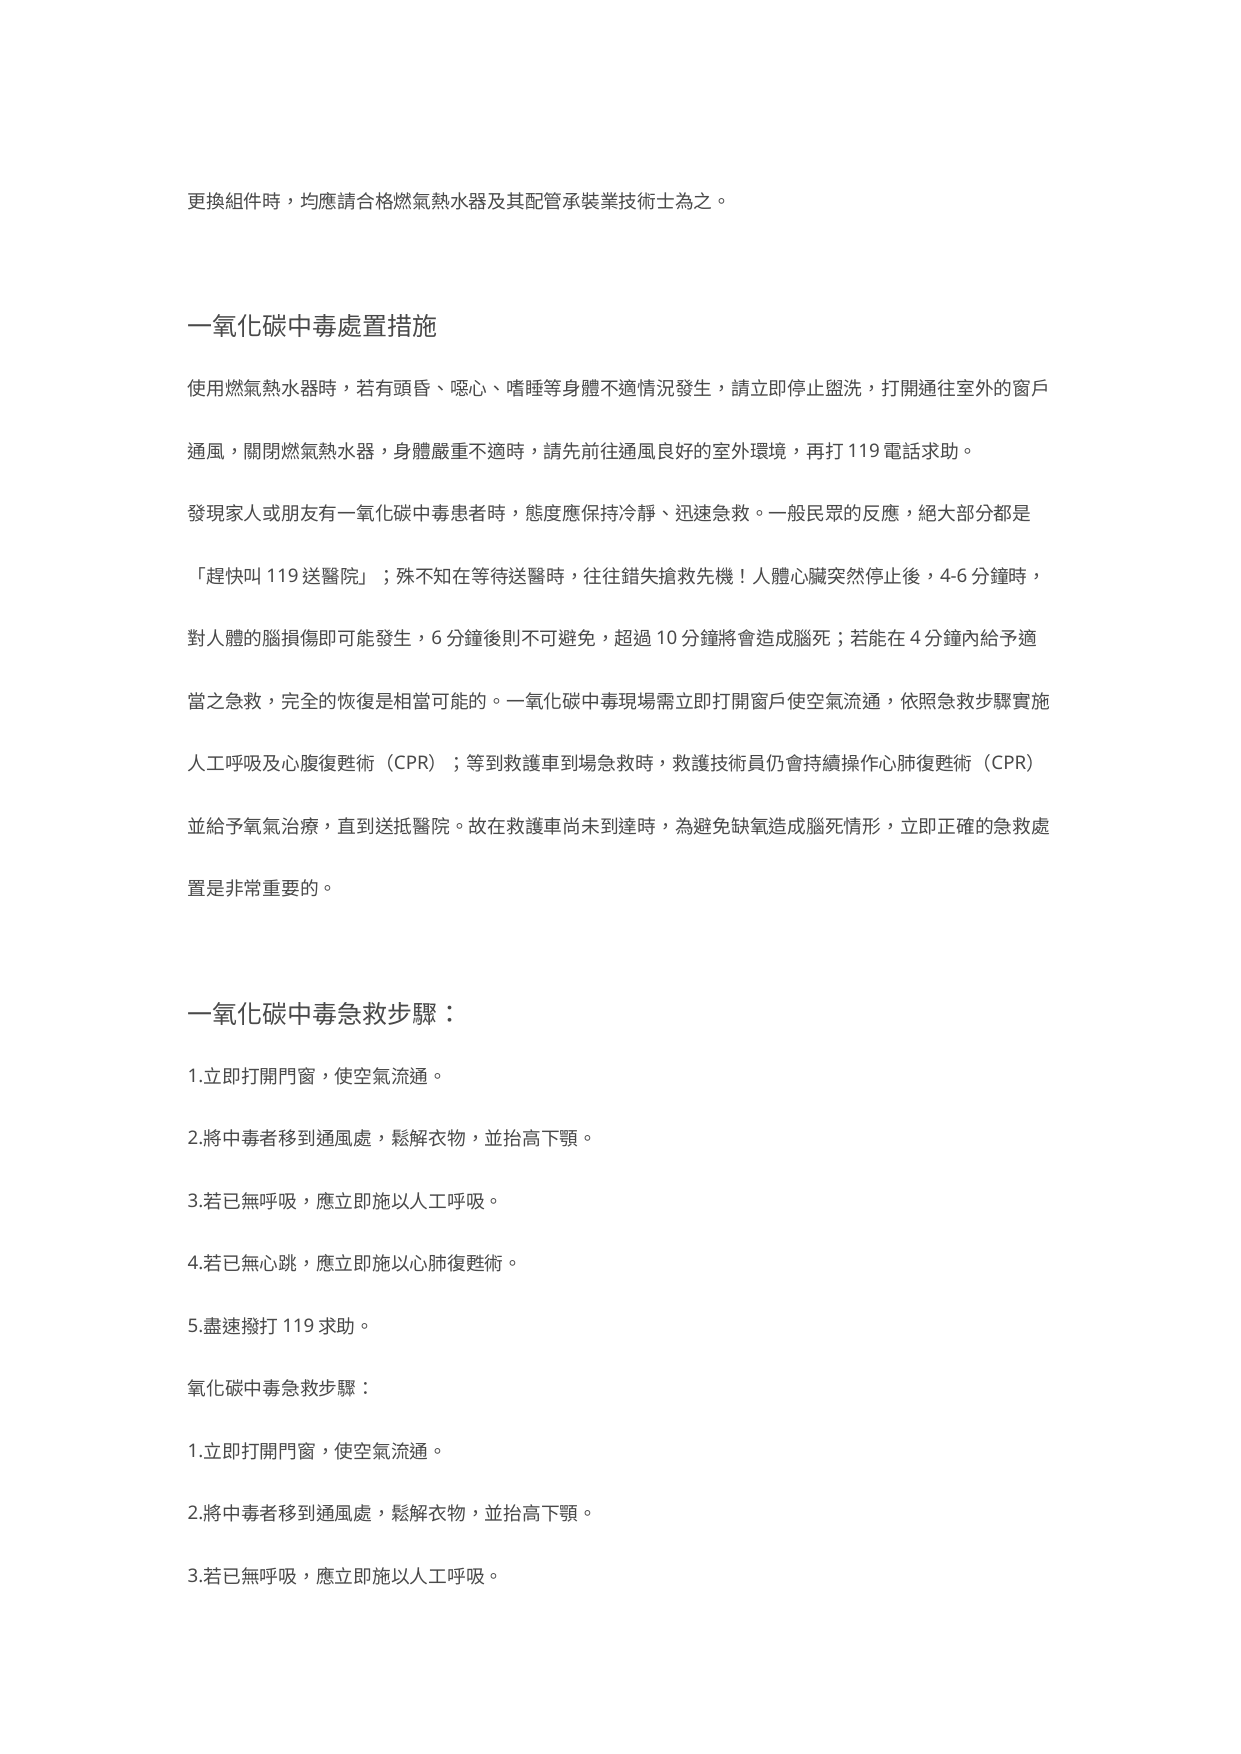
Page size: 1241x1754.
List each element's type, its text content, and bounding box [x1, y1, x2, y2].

text 更換組件時，均應請合格燃氣熱水器及其配管承裝業技術士為之。 [187, 158, 1053, 221]
text 一氧化碳中毒處置措施 使用燃氣熱水器時，若有頭昏、噁心、嗜睡等身體不適情況發生，請立即停止盥洗，打開通往室外的窗戶通風，關閉燃氣熱水器，身體嚴重不適時，請先前往通風良好的室外環境，再打119電話求助。 發現家人或朋友有一氧化碳中毒患者時，態度應保持冷靜、迅速急救。一般民眾的反應，絕大部分都是「趕快叫119送醫院」；殊不知在等待送醫時，往往錯失搶救先機！人體心臟突然停止後，4-6分鐘時，對人體的腦損傷即可能發生，6分鐘後則不可避免，超過10分鐘將會造成腦死；若能在4分鐘內給予適當之急救，完全的恢復是相當可能的。一氧化碳中毒現場需立即打開窗戶使空氣流通，依照急救步驟實施人工呼吸及心腹復甦術（CPR）；等到救護車到場急救時，救護技術員仍會持續操作心肺復甦術（CPR）並給予氧氣治療，直到送抵醫院。故在救護車尚未到達時，為避免缺氧造成腦死情形，立即正確的急救處置是非常重要的。 [187, 283, 1053, 908]
text 一氧化碳中毒急救步驟： 1.立即打開門窗，使空氣流通。 2.將中毒者移到通風處，鬆解衣物，並抬高下顎。 3.若已無呼吸，應立即施以人工呼吸。 4.若已無心跳，應立即施以心肺復甦術。 5.盡速撥打119求助。 氧化碳中毒急救步驟： 1.立即打開門窗，使空氣流通。 2.將中毒者移到通風處，鬆解衣物，並抬高下顎。 3.若已無呼吸，應立即施以人工呼吸。 [187, 971, 1053, 1596]
